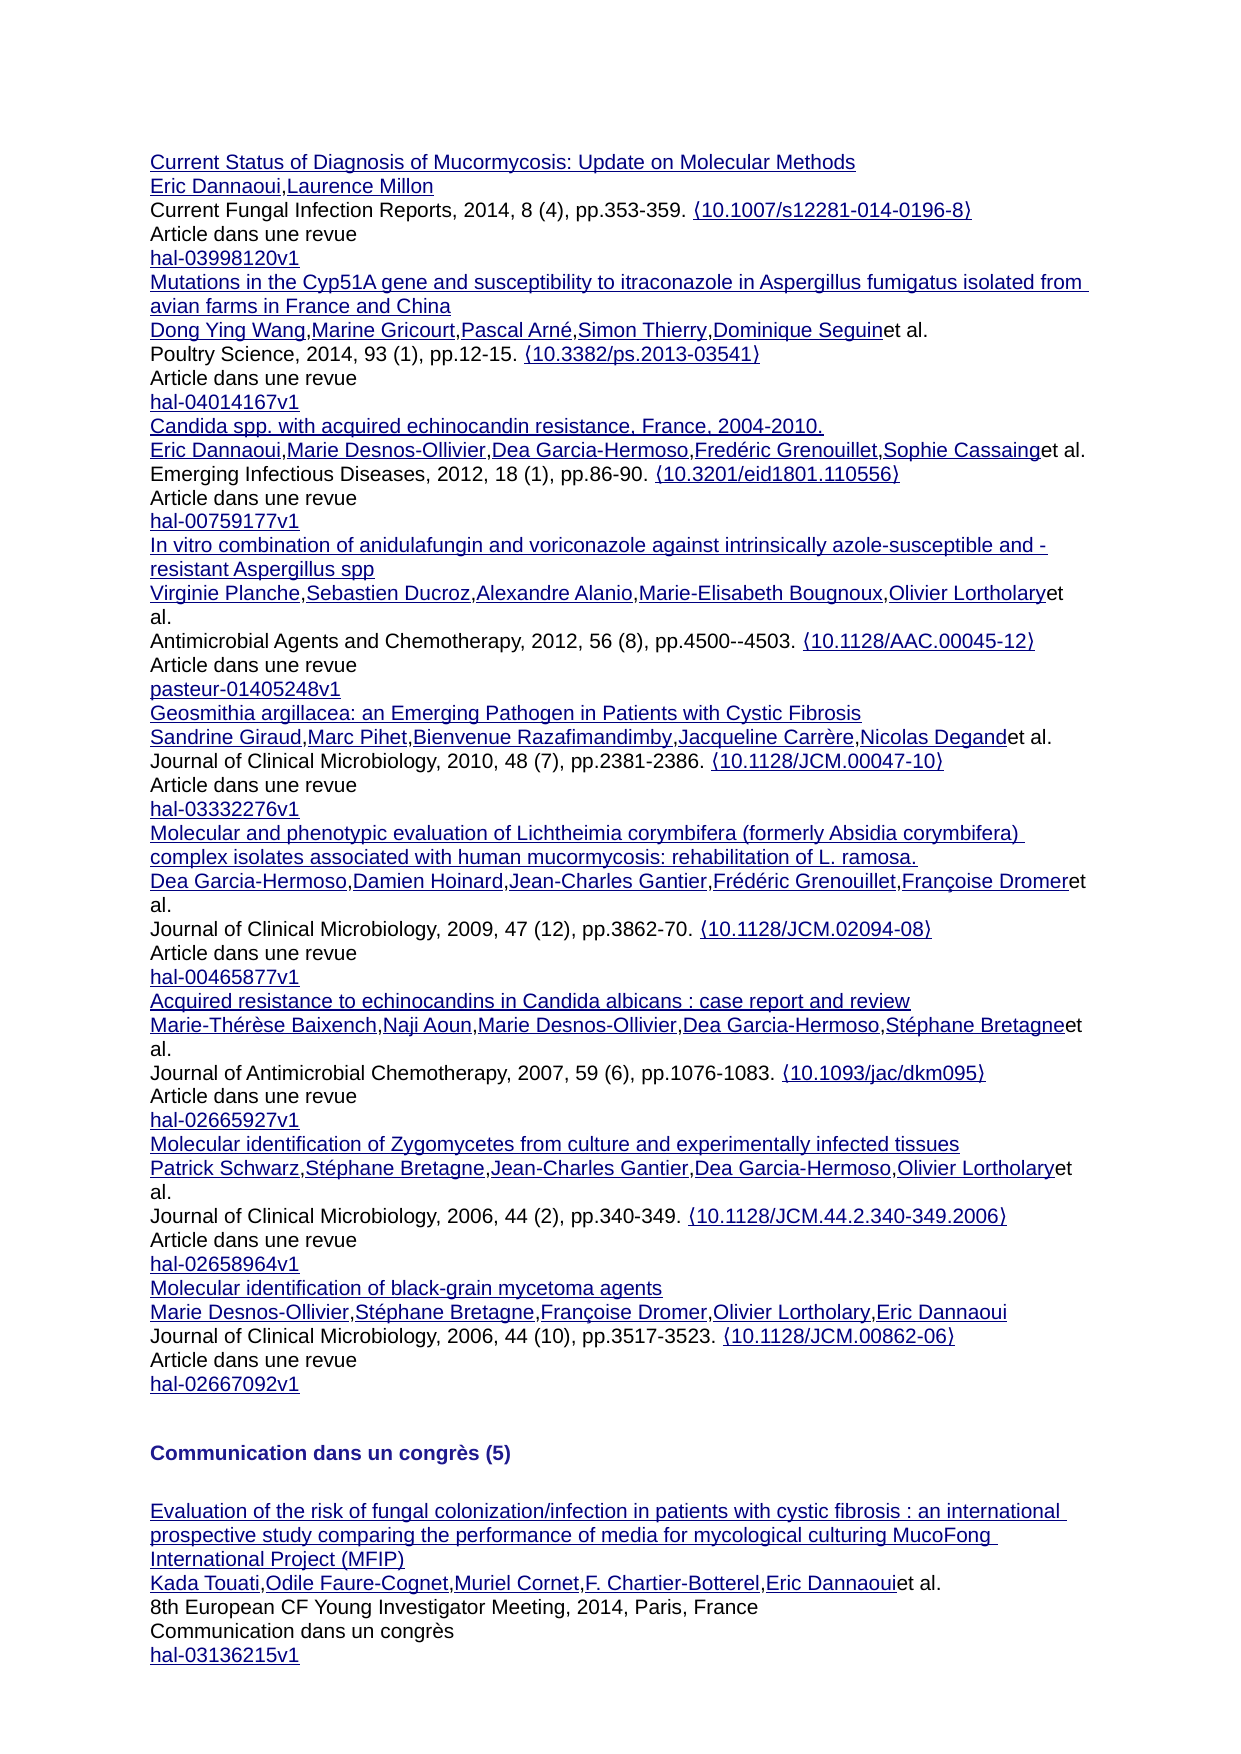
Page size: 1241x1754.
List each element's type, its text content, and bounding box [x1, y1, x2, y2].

table_cell Mutations in the Cyp51A gene and susceptibility to itraconazole in Aspergillus fumigatus isolated from avian farms in France and China Dong Ying Wang,Marine Gricourt,Pascal Arné,Simon Thierry,Dominique Seguinet al. Poultry Science, 2014, 93 (1), pp.12-15. ⟨10.3382/ps.2013-03541⟩ Article dans une revue hal-04014167v1 [150, 270, 1090, 413]
table_cell In vitro combination of anidulafungin and voriconazole against intrinsically azole-susceptible and -resistant Aspergillus spp Virginie Planche,Sebastien Ducroz,Alexandre Alanio,Marie-Elisabeth Bougnoux,Olivier Lortholaryet al. Antimicrobial Agents and Chemotherapy, 2012, 56 (8), pp.4500--4503. ⟨10.1128/AAC.00045-12⟩ Article dans une revue pasteur-01405248v1 [150, 533, 1090, 701]
table_cell Acquired resistance to echinocandins in Candida albicans : case report and review Marie-Thérèse Baixench,Naji Aoun,Marie Desnos-Ollivier,Dea Garcia-Hermoso,Stéphane Bretagneet al. Journal of Antimicrobial Chemotherapy, 2007, 59 (6), pp.1076-1083. ⟨10.1093/jac/dkm095⟩ Article dans une revue hal-02665927v1 [150, 989, 1090, 1132]
table_cell Current Status of Diagnosis of Mucormycosis: Update on Molecular Methods Eric Dannaoui,Laurence Millon Current Fungal Infection Reports, 2014, 8 (4), pp.353-359. ⟨10.1007/s12281-014-0196-8⟩ Article dans une revue hal-03998120v1 [150, 150, 1090, 270]
table_cell Molecular identification of Zygomycetes from culture and experimentally infected tissues Patrick Schwarz,Stéphane Bretagne,Jean-Charles Gantier,Dea Garcia-Hermoso,Olivier Lortholaryet al. Journal of Clinical Microbiology, 2006, 44 (2), pp.340-349. ⟨10.1128/JCM.44.2.340-349.2006⟩ Article dans une revue hal-02658964v1 [150, 1132, 1090, 1276]
subtitle Communication dans un congrès (5) [150, 1441, 1090, 1464]
table_cell Candida spp. with acquired echinocandin resistance, France, 2004-2010. Eric Dannaoui,Marie Desnos-Ollivier,Dea Garcia-Hermoso,Fredéric Grenouillet,Sophie Cassainget al. Emerging Infectious Diseases, 2012, 18 (1), pp.86-90. ⟨10.3201/eid1801.110556⟩ Article dans une revue hal-00759177v1 [150, 414, 1090, 533]
table_cell Geosmithia argillacea: an Emerging Pathogen in Patients with Cystic Fibrosis Sandrine Giraud,Marc Pihet,Bienvenue Razafimandimby,Jacqueline Carrère,Nicolas Degandet al. Journal of Clinical Microbiology, 2010, 48 (7), pp.2381-2386. ⟨10.1128/JCM.00047-10⟩ Article dans une revue hal-03332276v1 [150, 701, 1090, 821]
table_cell Molecular identification of black-grain mycetoma agents Marie Desnos-Ollivier,Stéphane Bretagne,Françoise Dromer,Olivier Lortholary,Eric Dannaoui Journal of Clinical Microbiology, 2006, 44 (10), pp.3517-3523. ⟨10.1128/JCM.00862-06⟩ Article dans une revue hal-02667092v1 [150, 1276, 1090, 1396]
table_header Evaluation of the risk of fungal colonization/infection in patients with cystic fibrosis : an international prospective study comparing the performance of media for mycological culturing MucoFong International Project (MFIP) Kada Touati,Odile Faure-Cognet,Muriel Cornet,F. Chartier-Botterel,Eric Dannaouiet al. 8th European CF Young Investigator Meeting, 2014, Paris, France Communication dans un congrès hal-03136215v1 [150, 1499, 1090, 1667]
table_cell Molecular and phenotypic evaluation of Lichtheimia corymbifera (formerly Absidia corymbifera) complex isolates associated with human mucormycosis: rehabilitation of L. ramosa. Dea Garcia-Hermoso,Damien Hoinard,Jean-Charles Gantier,Frédéric Grenouillet,Françoise Dromeret al. Journal of Clinical Microbiology, 2009, 47 (12), pp.3862-70. ⟨10.1128/JCM.02094-08⟩ Article dans une revue hal-00465877v1 [150, 821, 1090, 988]
